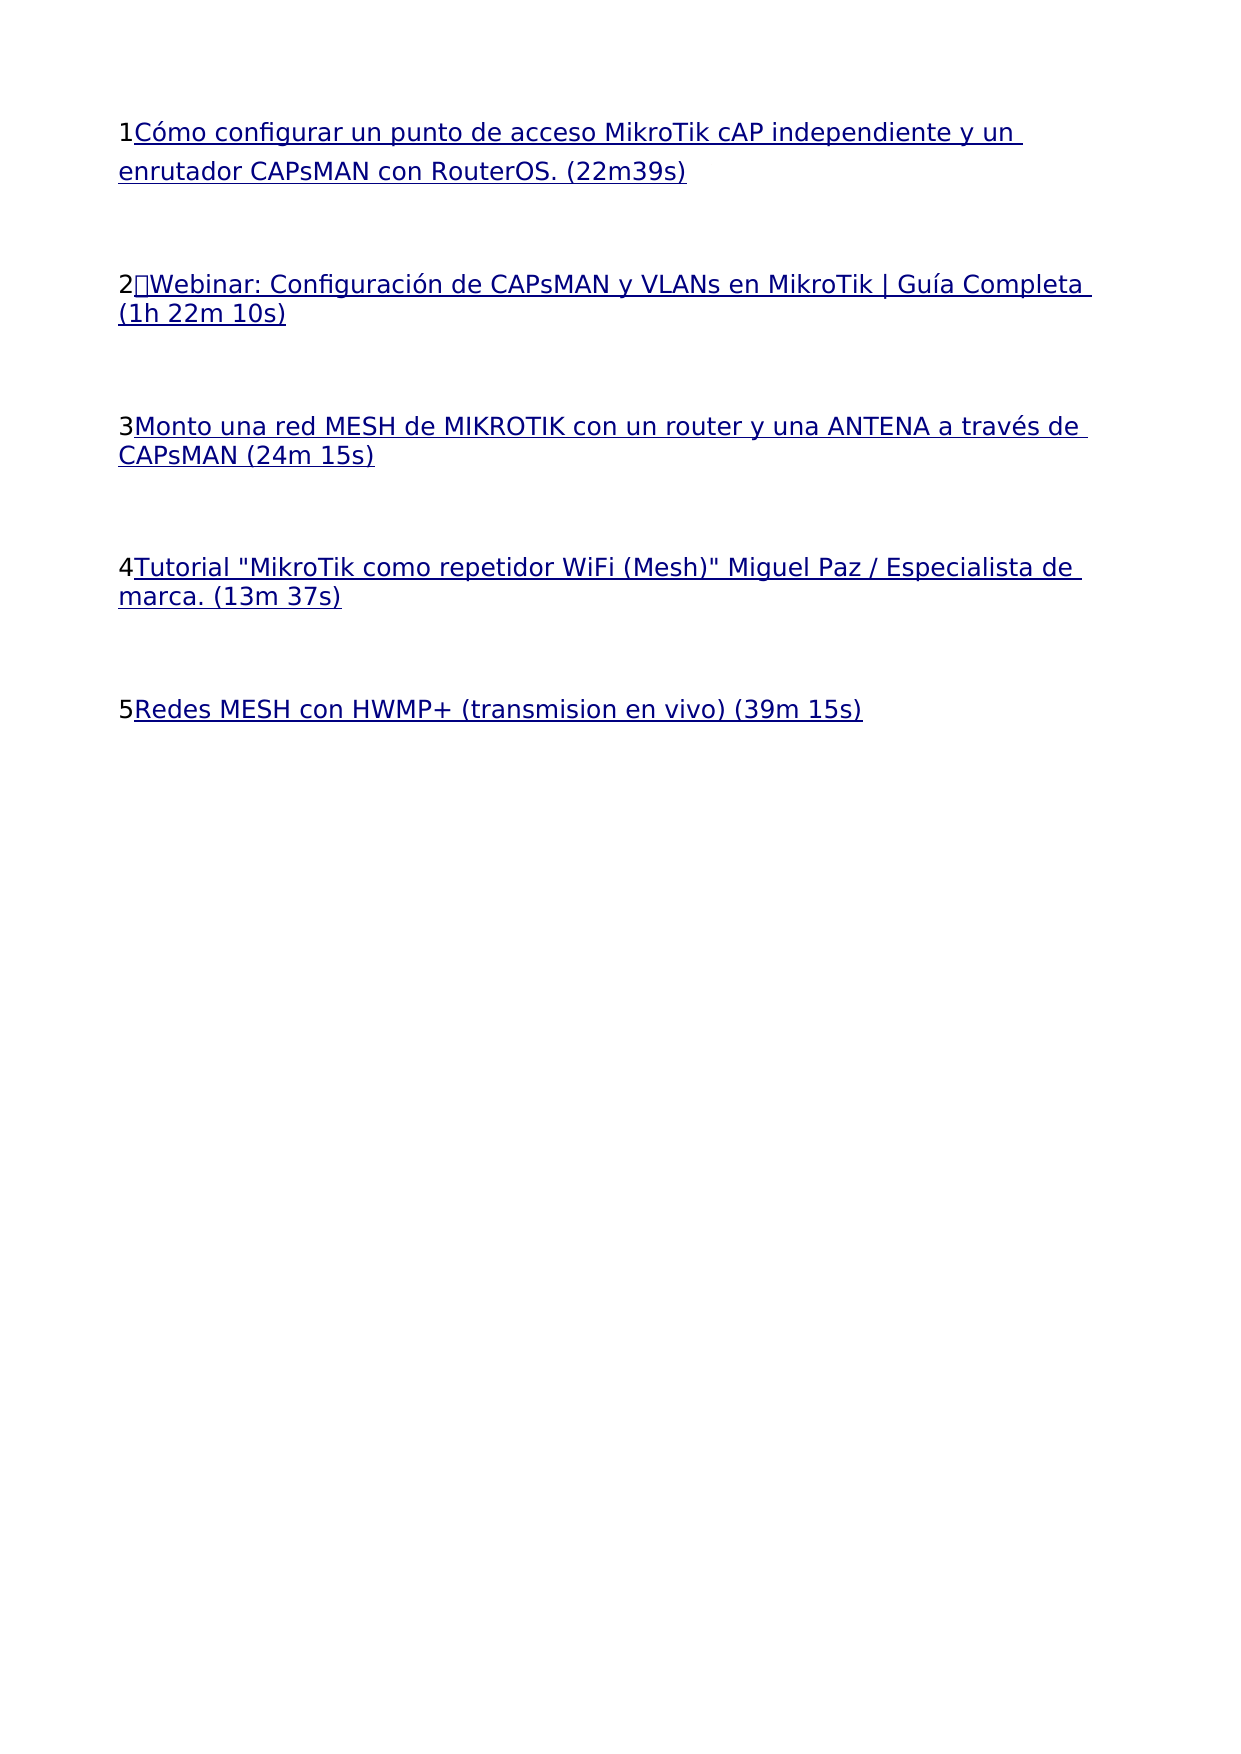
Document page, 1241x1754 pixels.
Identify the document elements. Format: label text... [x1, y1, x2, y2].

text 2📶Webinar: Configuración de CAPsMAN y VLANs en MikroTik | Guía Completa (1h 22m 10s) [118, 270, 1122, 328]
text 3Monto una red MESH de MIKROTIK con un router y una ANTENA a través de CAPsMAN (24m 15s) [118, 412, 1122, 470]
text 4Tutorial "MikroTik como repetidor WiFi (Mesh)" Miguel Paz / Especialista de marca. (13m 37s) [118, 553, 1122, 612]
text 5Redes MESH con HWMP+ (transmision en vivo) (39m 15s) [118, 695, 1122, 724]
text 1Cómo configurar un punto de acceso MikroTik cAP independiente y un enrutador CAPsMAN con RouterOS. (22m39s) [118, 118, 1122, 187]
